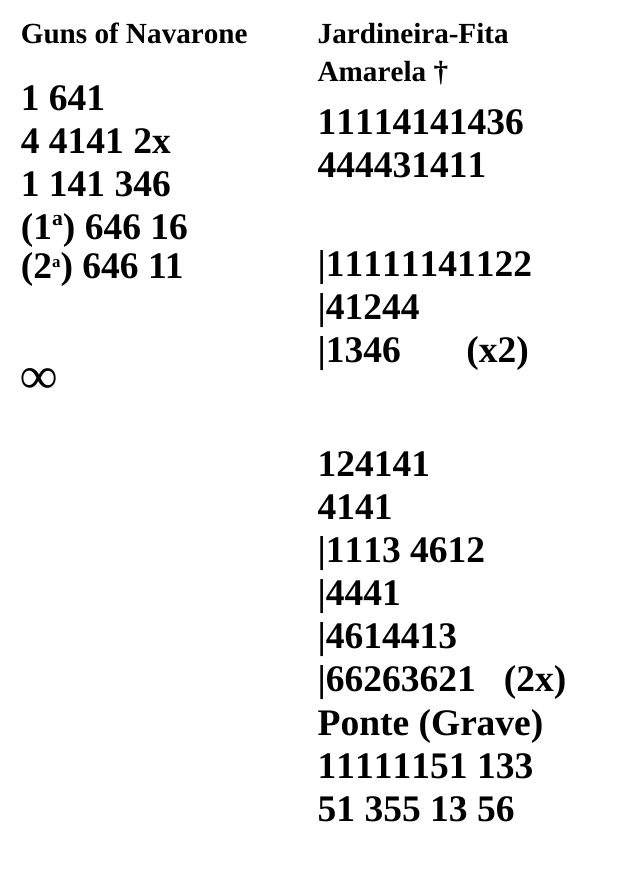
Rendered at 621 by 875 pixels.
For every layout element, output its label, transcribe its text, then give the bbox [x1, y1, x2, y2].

text 4 4141 2x [21, 118, 317, 162]
text 1 641 [21, 75, 317, 118]
text 1 141 346 [21, 162, 317, 205]
text 11114141436 [317, 99, 614, 142]
text 4141 [317, 484, 614, 527]
text Guns of Navarone [21, 16, 317, 49]
text |11111141122 [317, 241, 614, 284]
text 11111151 133 [317, 743, 614, 786]
text 444431411 [317, 142, 614, 186]
text |1346 (x2) [317, 328, 614, 371]
text |1113 4612 [317, 527, 614, 571]
text 124141 [317, 441, 614, 484]
text ∞ [21, 363, 317, 402]
text 51 355 13 56 [317, 786, 614, 829]
text |4614413 [317, 614, 614, 657]
text |66263621 (2x) [317, 657, 614, 700]
text Ponte (Grave) [317, 700, 614, 743]
text |41244 [317, 284, 614, 328]
text (2a) 646 11 [21, 248, 317, 286]
text |4441 [317, 571, 614, 614]
subtitle Jardineira-Fita Amarela † [317, 16, 614, 88]
text (1a) 646 16 [21, 205, 317, 248]
